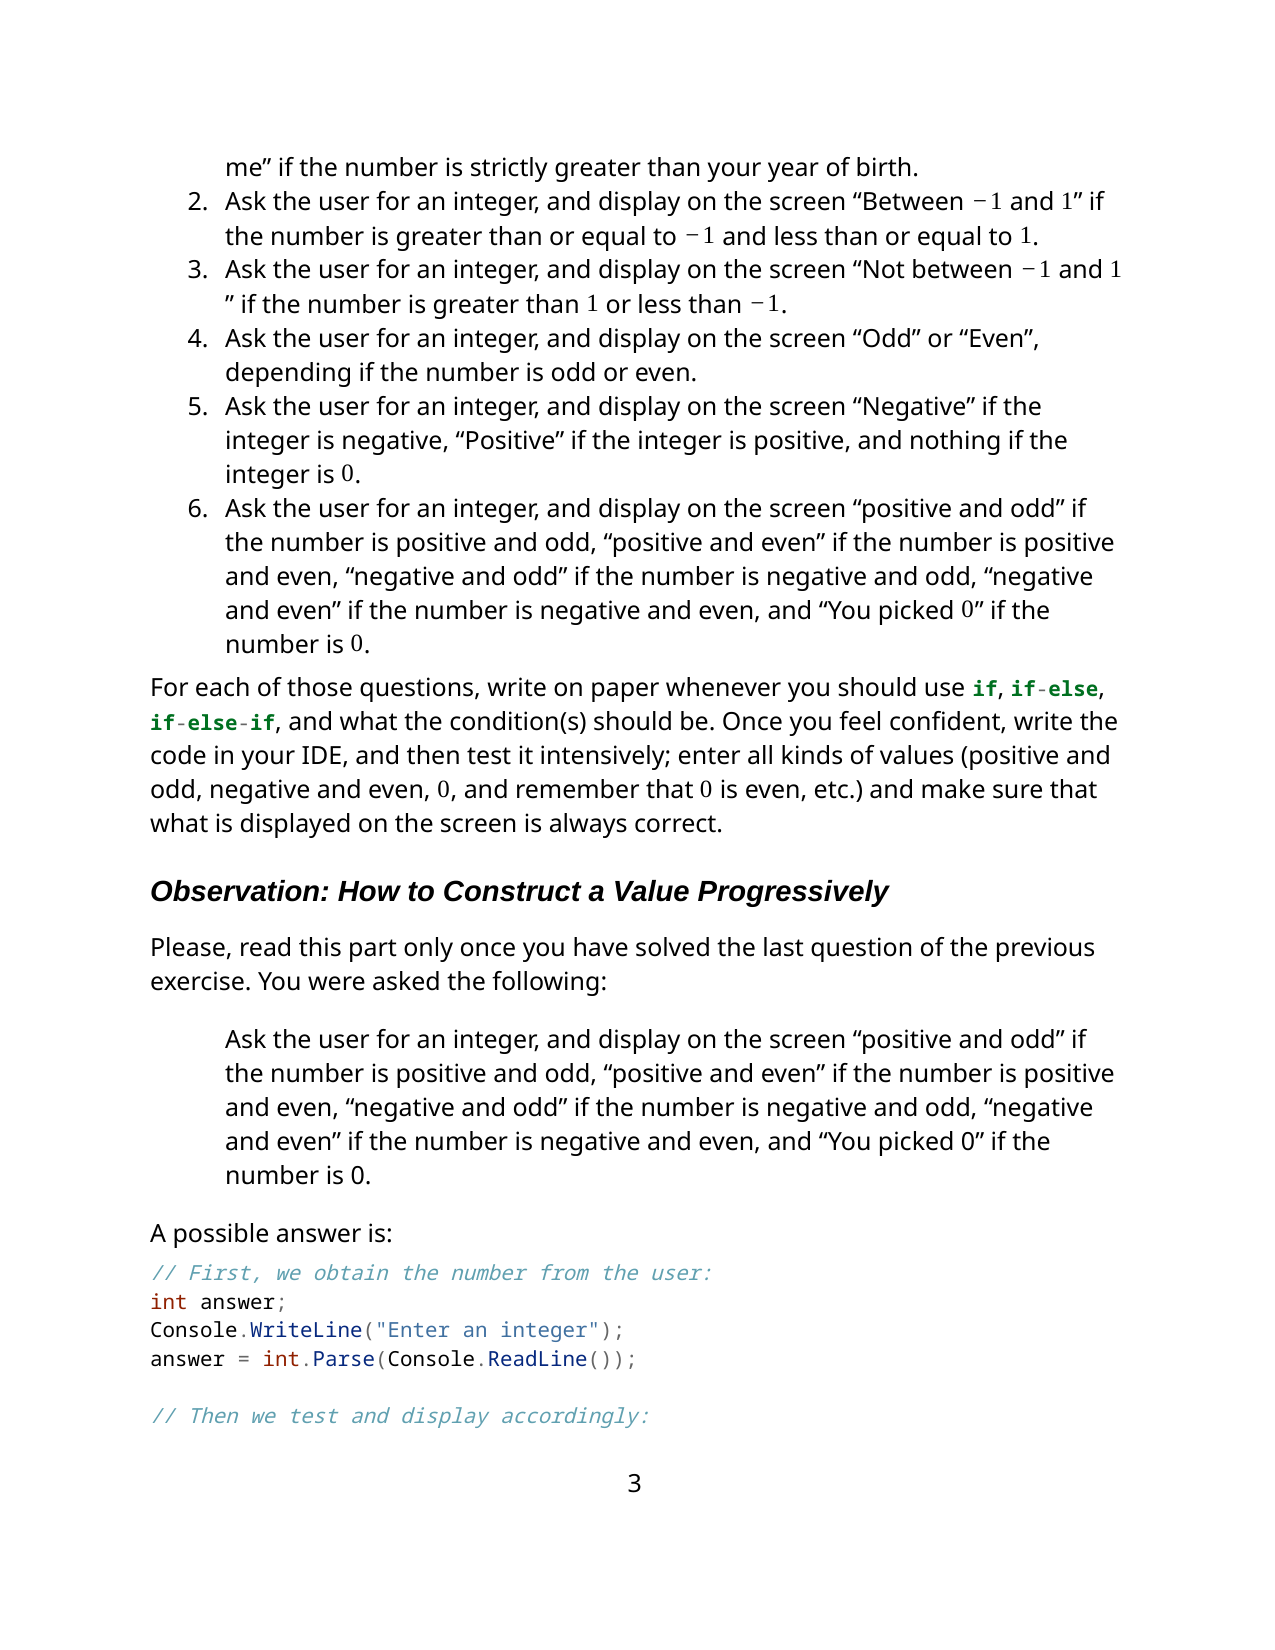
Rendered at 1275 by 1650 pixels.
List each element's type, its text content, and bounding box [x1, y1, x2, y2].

list Ask the user for an integer, and display on the screen “positive and odd” if the number is positive and odd, “positive and even” if the number is positive and even, “negative and odd” if the number is negative and odd, “negative and even” if the number is negative and even, and “You picked ” if the number is . [187, 491, 1125, 661]
text Ask the user for an integer, and display on the screen “positive and odd” if the number is positive and odd, “positive and even” if the number is positive and even, “negative and odd” if the number is negative and odd, “negative and even” if the number is negative and even, and “You picked 0” if the number is 0. [225, 1021, 1125, 1192]
list Ask the user for an integer, and display on the screen “Between and ” if the number is greater than or equal to and less than or equal to . [187, 184, 1125, 252]
text Console.WriteLine("Enter an integer"); [150, 1315, 1125, 1344]
text // First, we obtain the number from the user: [150, 1258, 1125, 1287]
text For each of those questions, write on paper whenever you should use if, if-else, if-else-if, and what the condition(s) should be. Once you feel confident, write the code in your IDE, and then test it intensively; enter all kinds of values (positive and odd, negative and even, , and remember that is even, etc.) and make sure that what is displayed on the screen is always correct. [150, 670, 1125, 840]
text // Then we test and display accordingly: [150, 1401, 1125, 1429]
text answer = int.Parse(Console.ReadLine()); [150, 1344, 1125, 1372]
list Ask the user for an integer, and display on the screen “Not between and ” if the number is greater than or less than . [187, 252, 1125, 320]
text int answer; [150, 1287, 1125, 1315]
text A possible answer is: [150, 1216, 1125, 1249]
list Ask the user for an integer, and display on the screen “Negative” if the integer is negative, “Positive” if the integer is positive, and nothing if the integer is . [187, 388, 1125, 491]
subtitle Observation: How to Construct a Value Progressively [150, 874, 1125, 908]
text Please, read this part only once you have solved the last question of the previous exercise. You were asked the following: [150, 929, 1125, 997]
list Ask the user for an integer, and display on the screen “Odd” or “Even”, depending if the number is odd or even. [187, 320, 1125, 388]
list me” if the number is strictly greater than your year of birth. [187, 150, 1125, 184]
